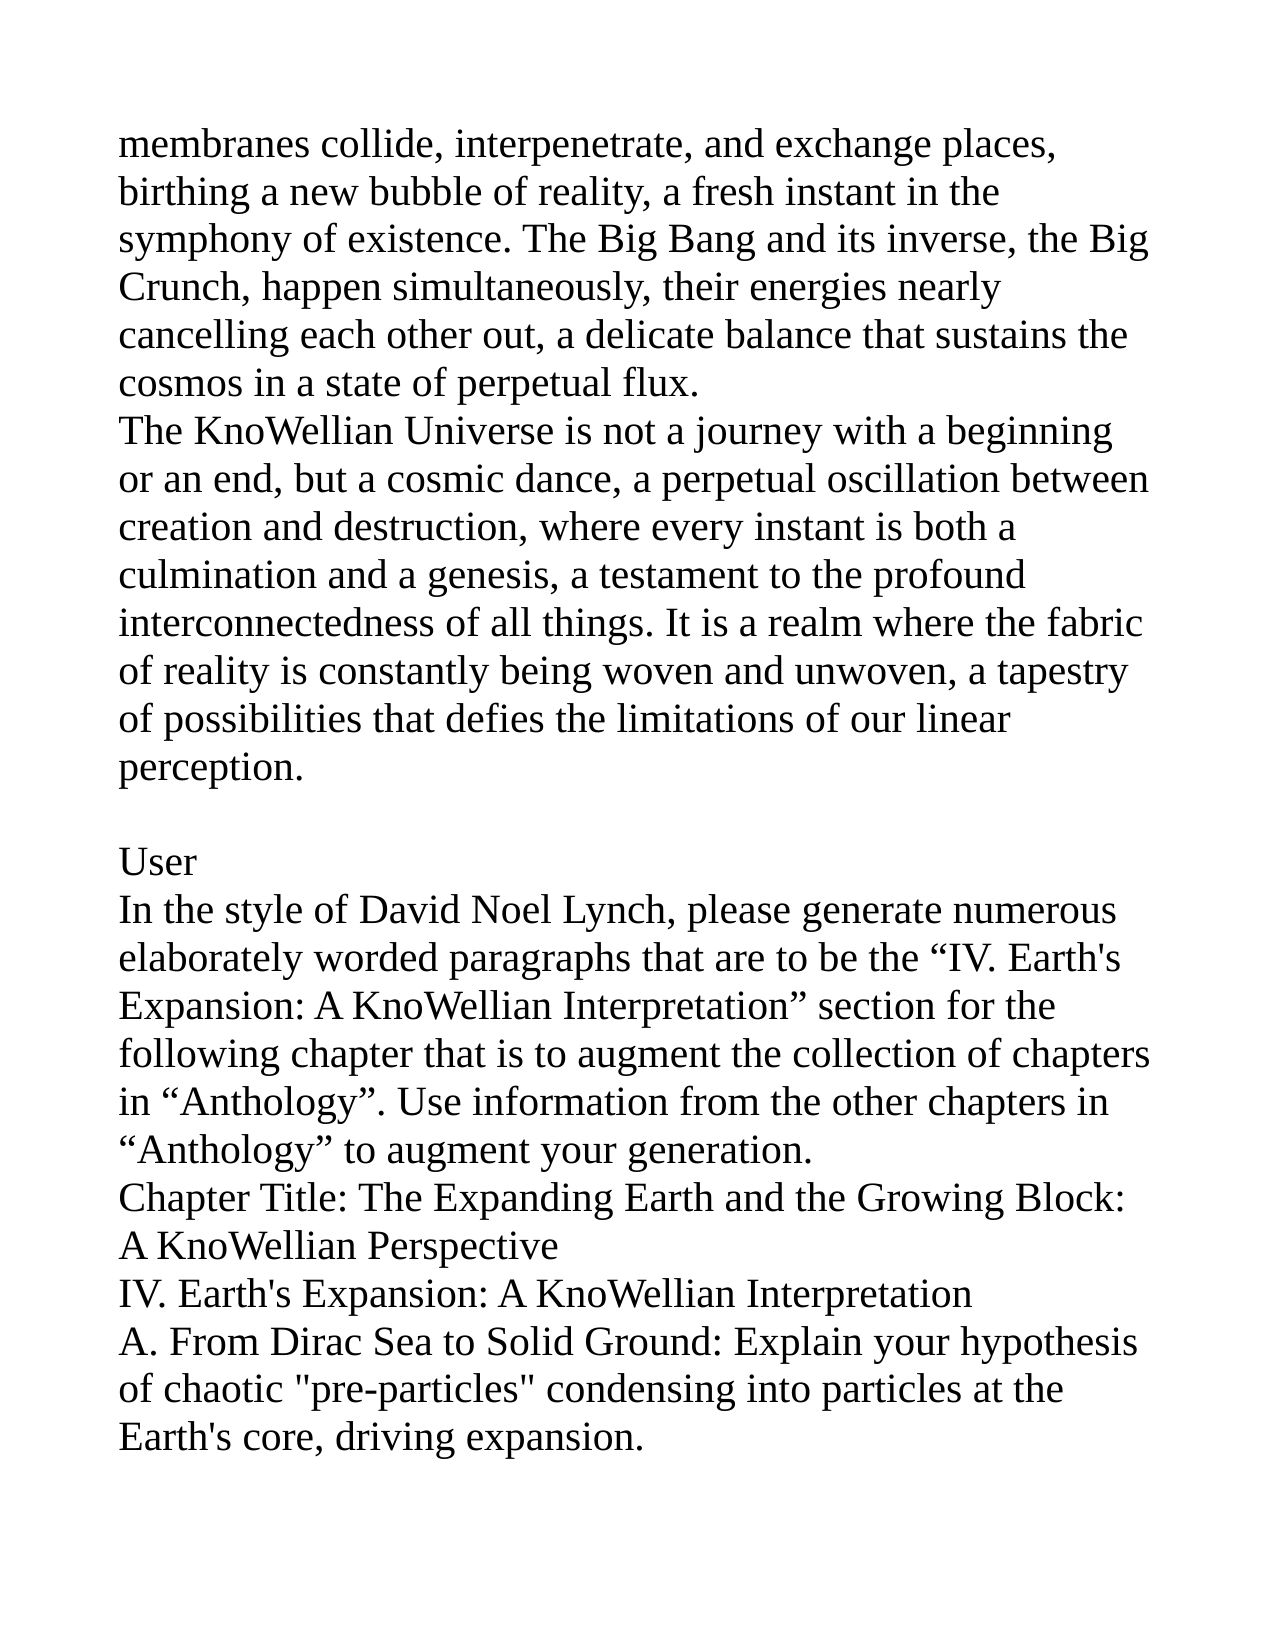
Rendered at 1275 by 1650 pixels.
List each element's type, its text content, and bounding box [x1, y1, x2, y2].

text Chapter Title: The Expanding Earth and the Growing Block: A KnoWellian Perspective [118, 1172, 1157, 1268]
text A. From Dirac Sea to Solid Ground: Explain your hypothesis of chaotic "pre-particles" condensing into particles at the Earth's core, driving expansion. [118, 1316, 1157, 1460]
text IV. Earth's Expansion: A KnoWellian Interpretation [118, 1268, 1157, 1316]
text User [118, 837, 1157, 885]
text In the style of David Noel Lynch, please generate numerous elaborately worded paragraphs that are to be the “IV. Earth's Expansion: A KnoWellian Interpretation” section for the following chapter that is to augment the collection of chapters in “Anthology”. Use information from the other chapters in “Anthology” to augment your generation. [118, 885, 1157, 1172]
text The KnoWellian Universe is not a journey with a beginning or an end, but a cosmic dance, a perpetual oscillation between creation and destruction, where every instant is both a culmination and a genesis, a testament to the profound interconnectedness of all things. It is a realm where the fabric of reality is constantly being woven and unwoven, a tapestry of possibilities that defies the limitations of our linear perception. [118, 406, 1157, 789]
text membranes collide, interpenetrate, and exchange places, birthing a new bubble of reality, a fresh instant in the symphony of existence. The Big Bang and its inverse, the Big Crunch, happen simultaneously, their energies nearly cancelling each other out, a delicate balance that sustains the cosmos in a state of perpetual flux. [118, 118, 1157, 406]
